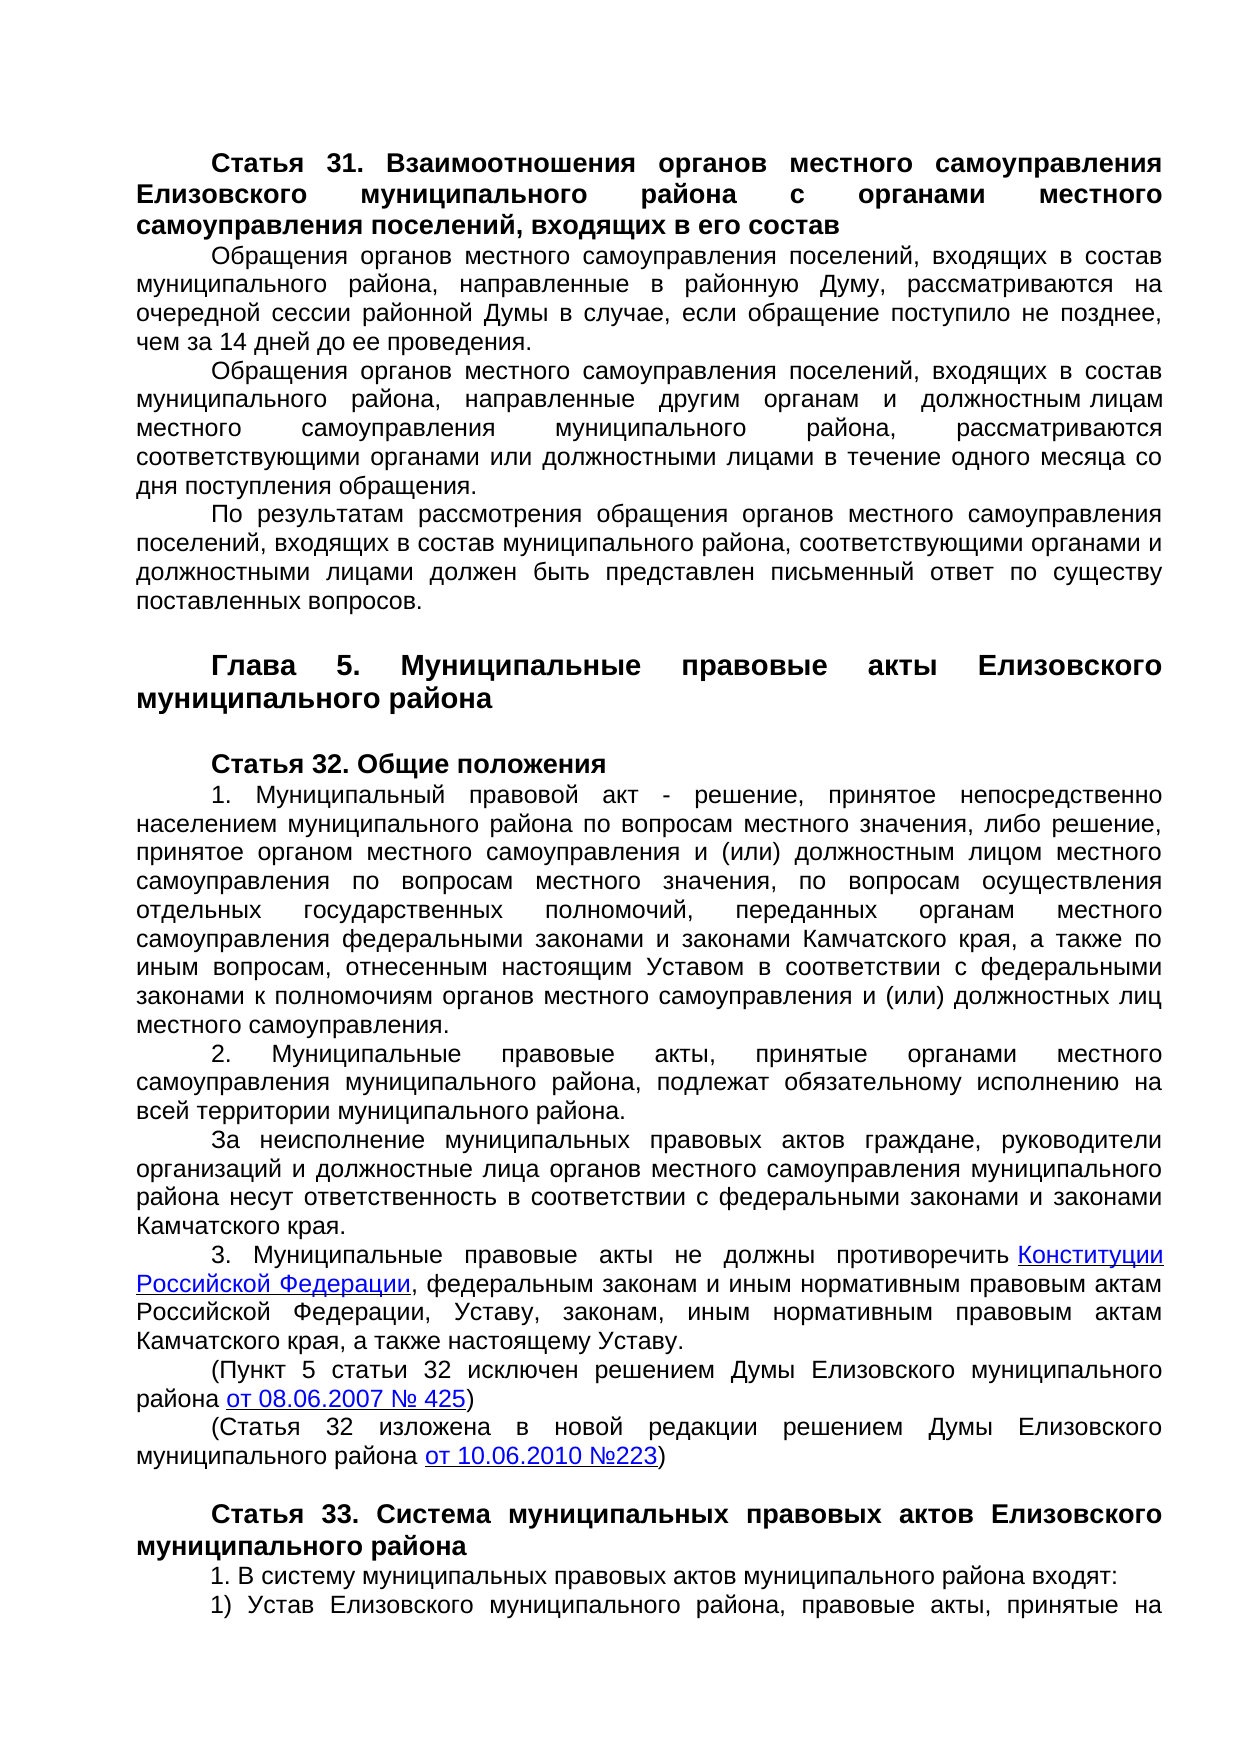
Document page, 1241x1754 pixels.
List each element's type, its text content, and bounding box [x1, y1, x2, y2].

text Статья 31. Взаимоотношения органов местного самоуправления Елизовского муниципального района с органами местного самоуправления поселений, входящих в его состав [136, 147, 1163, 241]
text Обращения органов местного самоуправления поселений, входящих в состав муниципального района, направленные другим органам и должностным лицам местного самоуправления муниципального района, рассматриваются соответствующими органами или должностными лицами в течение одного месяца со дня поступления обращения. [136, 356, 1163, 499]
text 1. Муниципальный правовой акт - решение, принятое непосредственно населением муниципального района по вопросам местного значения, либо решение, принятое органом местного самоуправления и (или) должностным лицом местного самоуправления по вопросам местного значения, по вопросам осуществления отдельных государственных полномочий, переданных органам местного самоуправления федеральными законами и законами Камчатского края, а также по иным вопросам, отнесенным настоящим Уставом в соответствии с федеральными законами к полномочиям органов местного самоуправления и (или) должностных лиц местного самоуправления. [136, 780, 1163, 1038]
text 1) Устав Елизовского муниципального района, правовые акты, принятые на [136, 1590, 1163, 1618]
text По результатам рассмотрения обращения органов местного самоуправления поселений, входящих в состав муниципального района, соответствующими органами и должностными лицами должен быть представлен письменный ответ по существу поставленных вопросов. [136, 499, 1163, 614]
text За неисполнение муниципальных правовых актов граждане, руководители организаций и должностные лица органов местного самоуправления муниципального района несут ответственность в соответствии с федеральными законами и законами Камчатского края. [136, 1125, 1163, 1240]
text Статья 32. Общие положения [136, 748, 1163, 780]
text (Статья 32 изложена в новой редакции решением Думы Елизовского муниципального района от 10.06.2010 №223) [136, 1412, 1163, 1470]
text 3. Муниципальные правовые акты не должны противоречить Конституции Российской Федерации, федеральным законам и иным нормативным правовым актам Российской Федерации, Уставу, законам, иным нормативным правовым актам Камчатского края, а также настоящему Уставу. [136, 1240, 1163, 1355]
text Статья 33. Система муниципальных правовых актов Елизовского муниципального района [136, 1498, 1163, 1561]
text Обращения органов местного самоуправления поселений, входящих в состав муниципального района, направленные в районную Думу, рассматриваются на очередной сессии районной Думы в случае, если обращение поступило не позднее, чем за 14 дней до ее проведения. [136, 241, 1163, 356]
text 2. Муниципальные правовые акты, принятые органами местного самоуправления муниципального района, подлежат обязательному исполнению на всей территории муниципального района. [136, 1038, 1163, 1125]
text (Пункт 5 статьи 32 исключен решением Думы Елизовского муниципального района от 08.06.2007 № 425) [136, 1355, 1163, 1412]
text Глава 5. Муниципальные правовые акты Елизовского муниципального района [136, 648, 1163, 715]
text 1. В систему муниципальных правовых актов муниципального района входят: [136, 1561, 1163, 1590]
